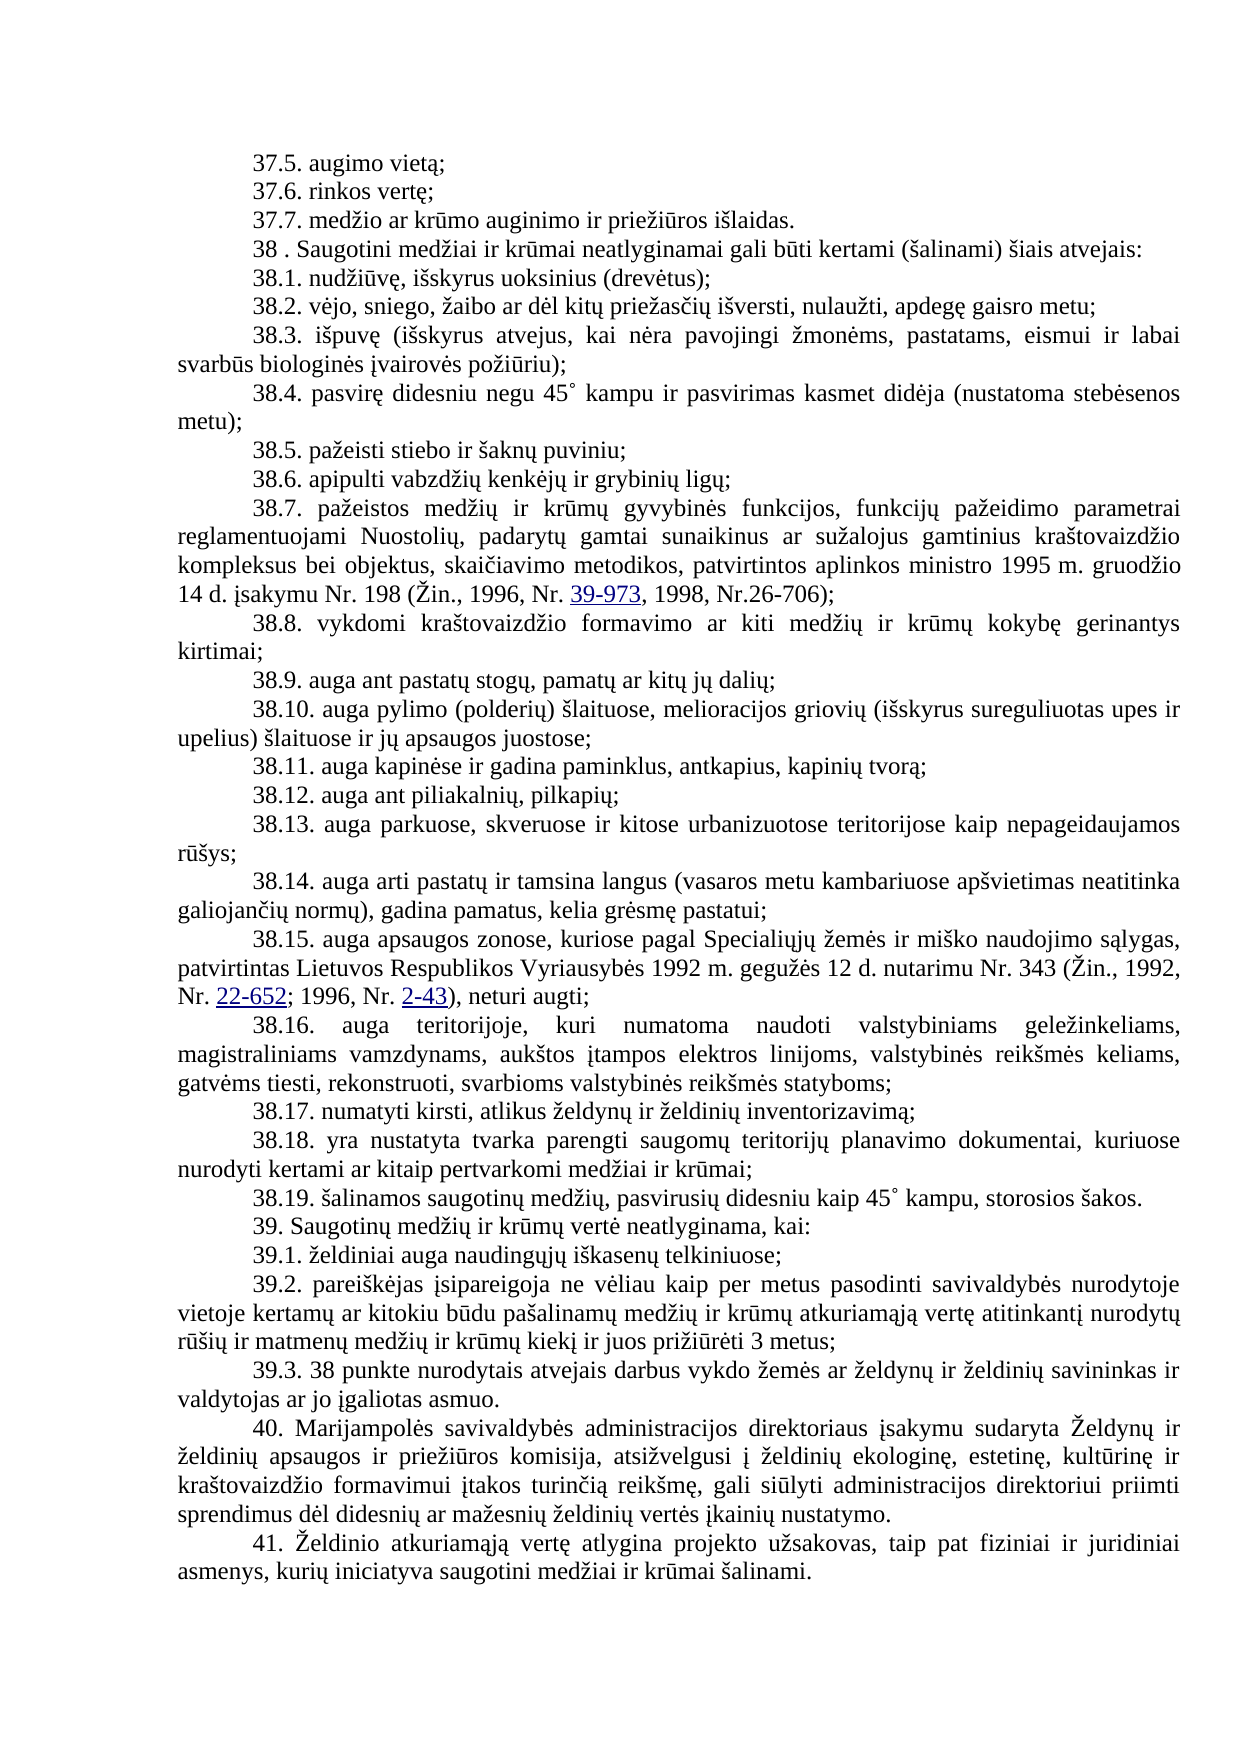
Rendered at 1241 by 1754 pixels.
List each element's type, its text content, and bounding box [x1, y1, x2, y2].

text 39.3. 38 punkte nurodytais atvejais darbus vykdo žemės ar želdynų ir želdinių savininkas ir valdytojas ar jo įgaliotas asmuo. [177, 1355, 1181, 1413]
text 38.9. auga ant pastatų stogų, pamatų ar kitų jų dalių; [177, 665, 1181, 694]
text 38.18. yra nustatyta tvarka parengti saugomų teritorijų planavimo dokumentai, kuriuose nurodyti kertami ar kitaip pertvarkomi medžiai ir krūmai; [177, 1125, 1181, 1183]
text 39.1. želdiniai auga naudingųjų iškasenų telkiniuose; [177, 1240, 1181, 1269]
text 37.7. medžio ar krūmo auginimo ir priežiūros išlaidas. [177, 205, 1181, 234]
text 38.15. auga apsaugos zonose, kuriose pagal Specialiųjų žemės ir miško naudojimo sąlygas, patvirtintas Lietuvos Respublikos Vyriausybės 1992 m. gegužės 12 d. nutarimu Nr. 343 (Žin., 1992, Nr. 22-652; 1996, Nr. 2-43), neturi augti; [177, 924, 1181, 1010]
text 37.6. rinkos vertę; [177, 176, 1181, 205]
text 38.4. pasvirę didesniu negu 45˚ kampu ir pasvirimas kasmet didėja (nustatoma stebėsenos metu); [177, 378, 1181, 435]
text 37.5. augimo vietą; [177, 148, 1181, 176]
text 38.7. pažeistos medžių ir krūmų gyvybinės funkcijos, funkcijų pažeidimo parametrai reglamentuojami Nuostolių, padarytų gamtai sunaikinus ar sužalojus gamtinius kraštovaizdžio kompleksus bei objektus, skaičiavimo metodikos, patvirtintos aplinkos ministro 1995 m. gruodžio 14 d. įsakymu Nr. 198 (Žin., 1996, Nr. 39-973, 1998, Nr.26-706); [177, 493, 1181, 608]
text 38.6. apipulti vabzdžių kenkėjų ir grybinių ligų; [177, 464, 1181, 493]
text 38.1. nudžiūvę, išskyrus uoksinius (drevėtus); [177, 263, 1181, 291]
text 40. Marijampolės savivaldybės administracijos direktoriaus įsakymu sudaryta Želdynų ir želdinių apsaugos ir priežiūros komisija, atsižvelgusi į želdinių ekologinę, estetinę, kultūrinę ir kraštovaizdžio formavimui įtakos turinčią reikšmę, gali siūlyti administracijos direktoriui priimti sprendimus dėl didesnių ar mažesnių želdinių vertės įkainių nustatymo. [177, 1413, 1181, 1528]
text 38.16. auga teritorijoje, kuri numatoma naudoti valstybiniams geležinkeliams, magistraliniams vamzdynams, aukštos įtampos elektros linijoms, valstybinės reikšmės keliams, gatvėms tiesti, rekonstruoti, svarbioms valstybinės reikšmės statyboms; [177, 1010, 1181, 1096]
text 38 . Saugotini medžiai ir krūmai neatlyginamai gali būti kertami (šalinami) šiais atvejais: [177, 234, 1181, 263]
text 38.8. vykdomi kraštovaizdžio formavimo ar kiti medžių ir krūmų kokybę gerinantys kirtimai; [177, 608, 1181, 665]
text 39. Saugotinų medžių ir krūmų vertė neatlyginama, kai: [177, 1211, 1181, 1240]
text 38.2. vėjo, sniego, žaibo ar dėl kitų priežasčių išversti, nulaužti, apdegę gaisro metu; [177, 291, 1181, 320]
text 39.2. pareiškėjas įsipareigoja ne vėliau kaip per metus pasodinti savivaldybės nurodytoje vietoje kertamų ar kitokiu būdu pašalinamų medžių ir krūmų atkuriamąją vertę atitinkantį nurodytų rūšių ir matmenų medžių ir krūmų kiekį ir juos prižiūrėti 3 metus; [177, 1269, 1181, 1355]
text 38.5. pažeisti stiebo ir šaknų puviniu; [177, 435, 1181, 464]
text 38.17. numatyti kirsti, atlikus želdynų ir želdinių inventorizavimą; [177, 1096, 1181, 1125]
text 38.19. šalinamos saugotinų medžių, pasvirusių didesniu kaip 45˚ kampu, storosios šakos. [177, 1183, 1181, 1211]
text 38.13. auga parkuose, skveruose ir kitose urbanizuotose teritorijose kaip nepageidaujamos rūšys; [177, 809, 1181, 866]
text 38.3. išpuvę (išskyrus atvejus, kai nėra pavojingi žmonėms, pastatams, eismui ir labai svarbūs biologinės įvairovės požiūriu); [177, 320, 1181, 378]
text 38.11. auga kapinėse ir gadina paminklus, antkapius, kapinių tvorą; [177, 751, 1181, 780]
text 38.12. auga ant piliakalnių, pilkapių; [177, 780, 1181, 809]
text 38.10. auga pylimo (polderių) šlaituose, melioracijos griovių (išskyrus sureguliuotas upes ir upelius) šlaituose ir jų apsaugos juostose; [177, 694, 1181, 751]
text 41. Želdinio atkuriamąją vertę atlygina projekto užsakovas, taip pat fiziniai ir juridiniai asmenys, kurių iniciatyva saugotini medžiai ir krūmai šalinami. [177, 1528, 1181, 1585]
text 38.14. auga arti pastatų ir tamsina langus (vasaros metu kambariuose apšvietimas neatitinka galiojančių normų), gadina pamatus, kelia grėsmę pastatui; [177, 866, 1181, 924]
